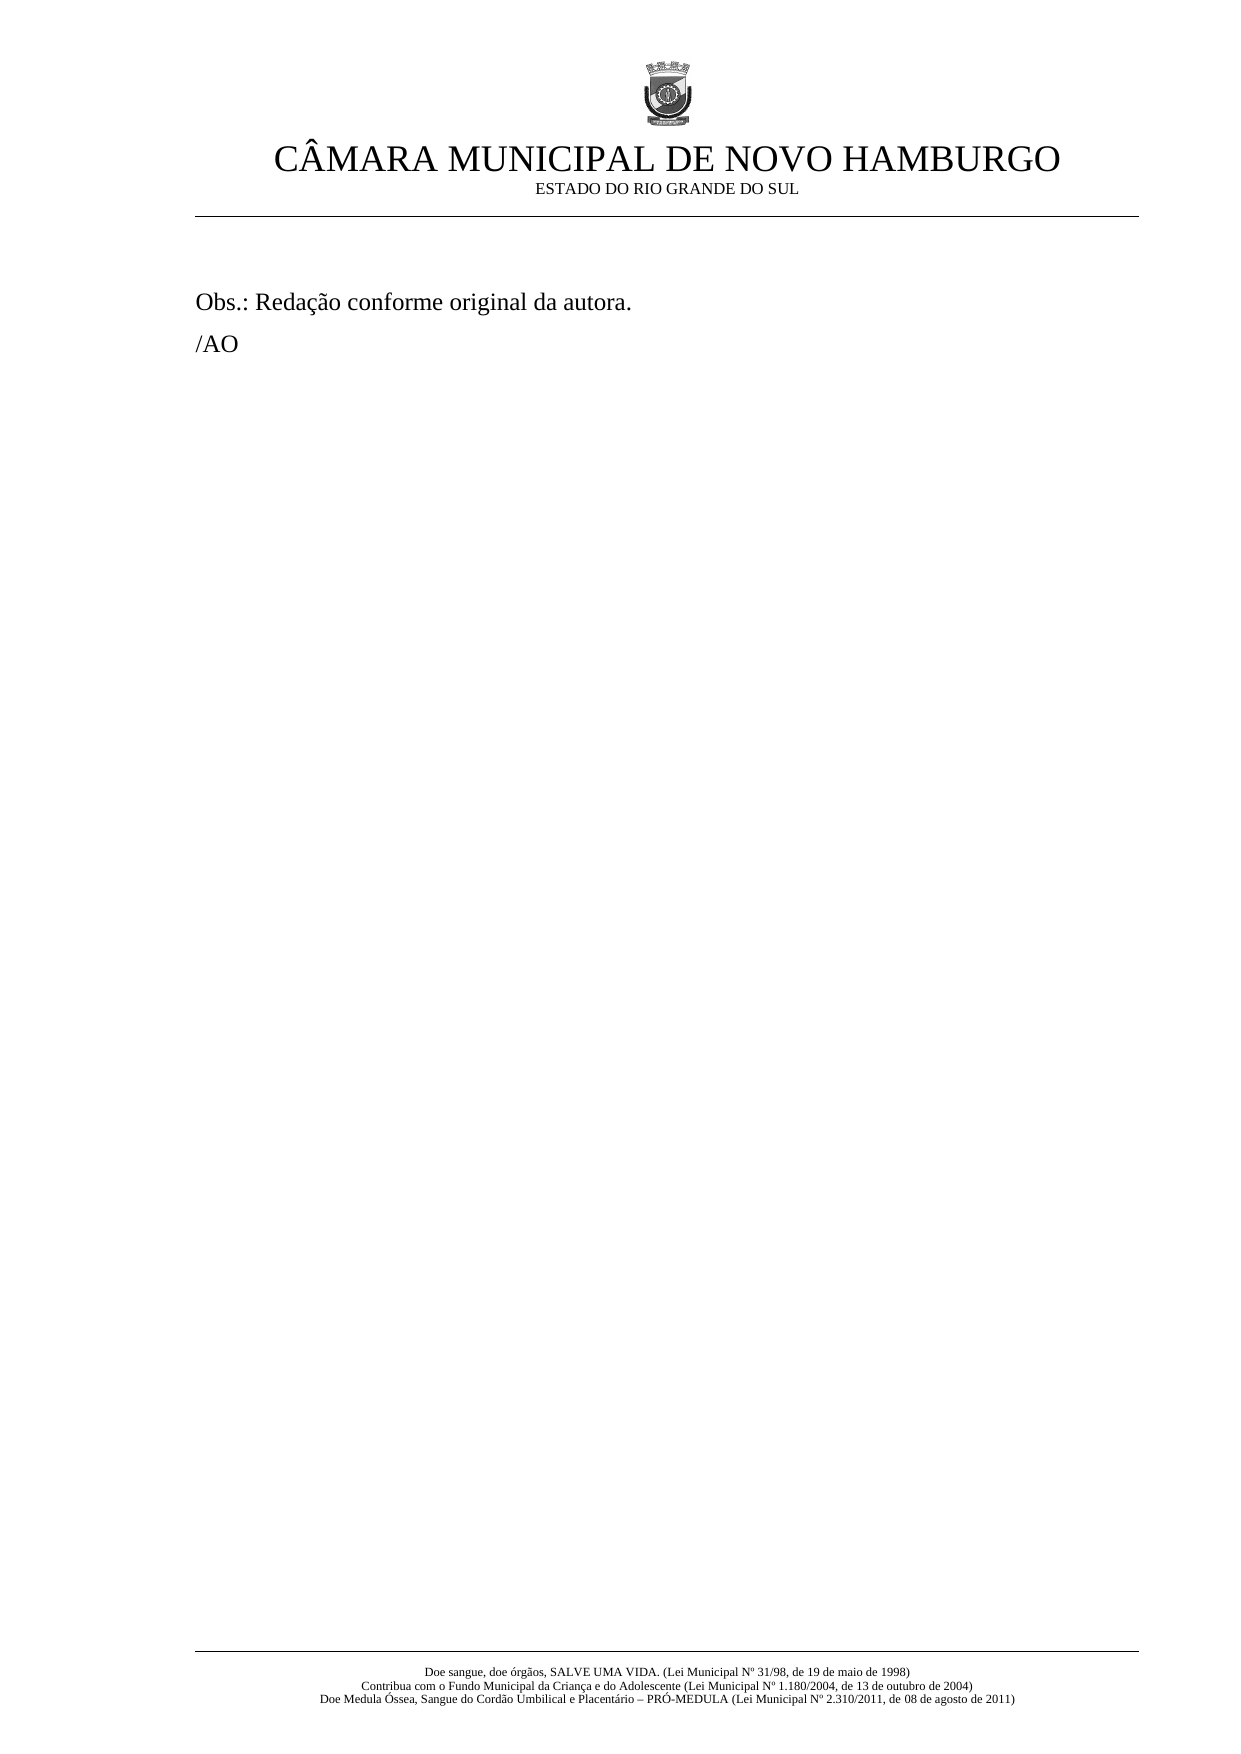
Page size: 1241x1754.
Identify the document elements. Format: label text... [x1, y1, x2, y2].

text /AO [195, 330, 1139, 358]
text Obs.: Redação conforme original da autora. [195, 288, 1139, 316]
